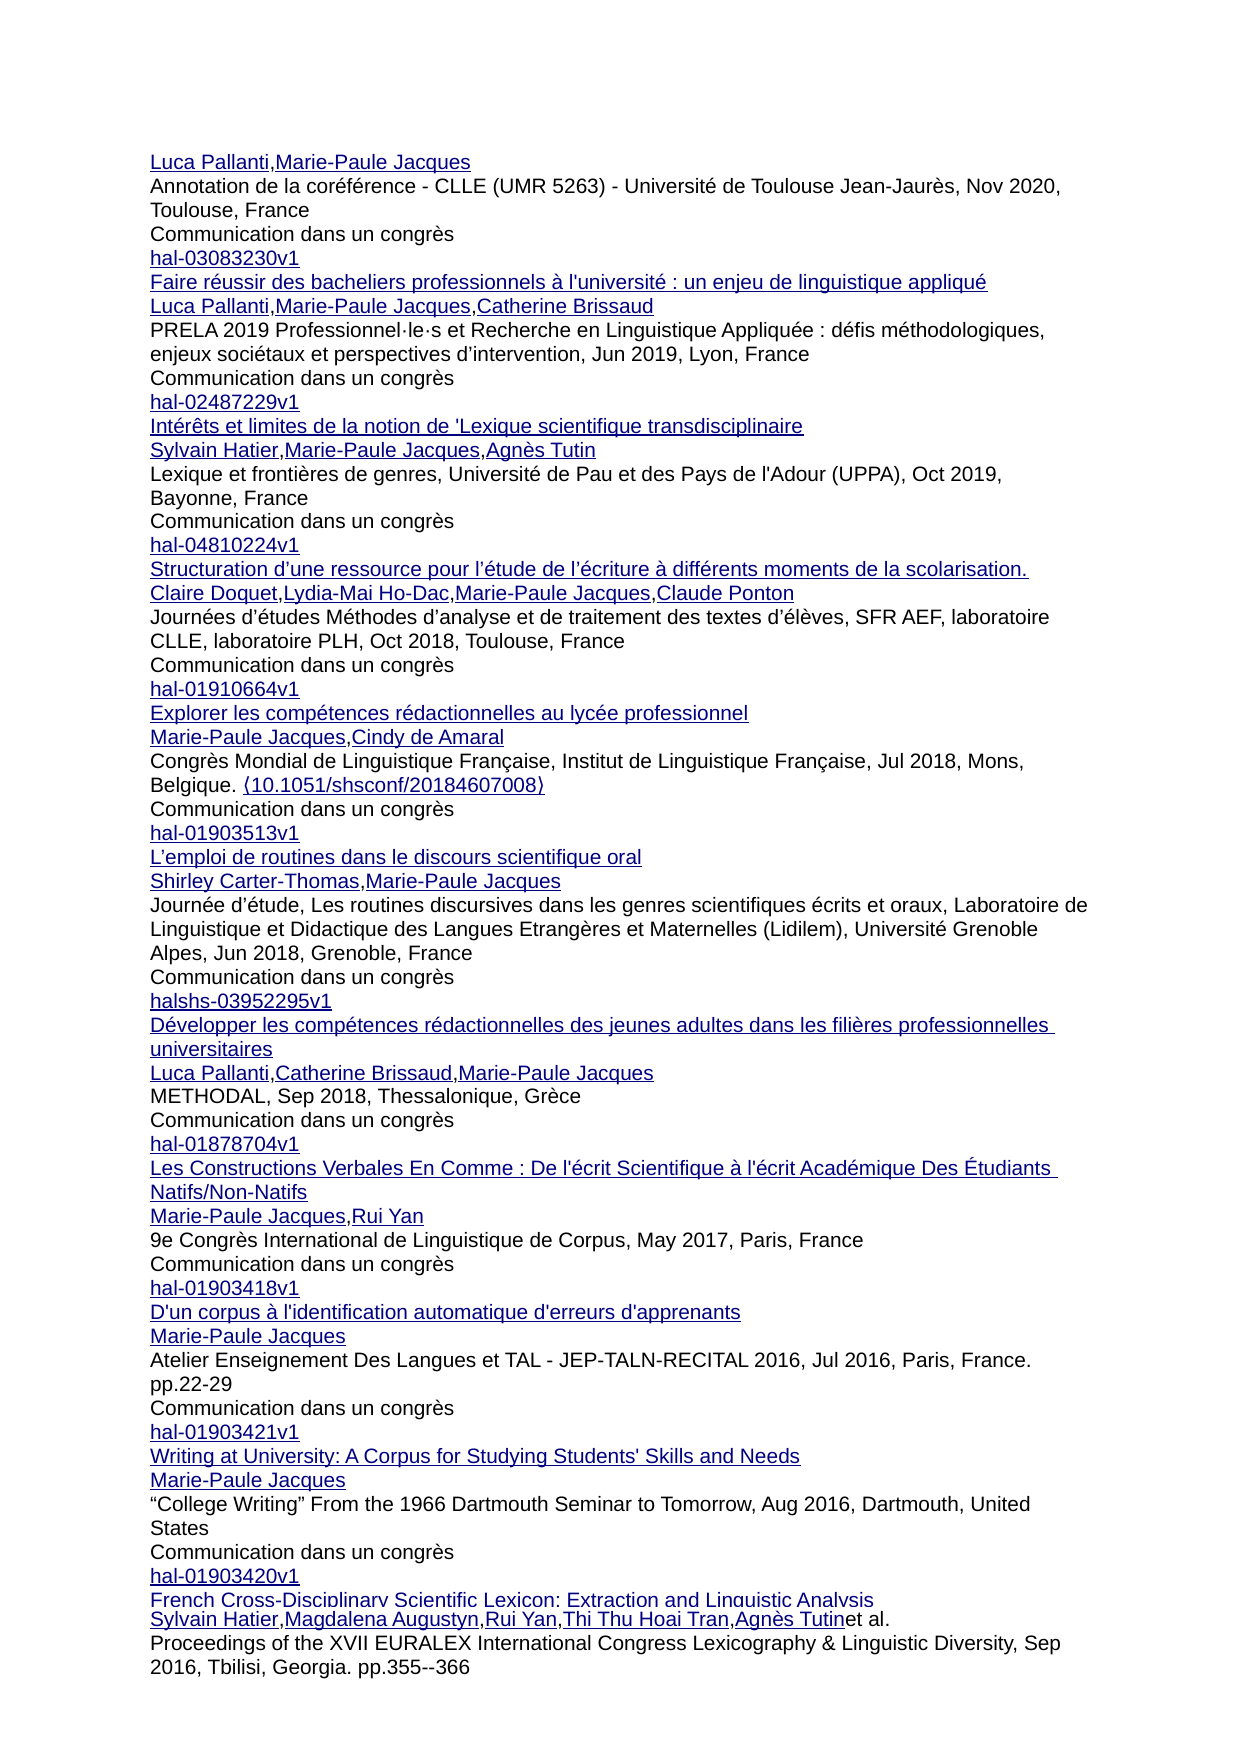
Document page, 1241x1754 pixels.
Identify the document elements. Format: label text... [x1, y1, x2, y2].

table_cell L’emploi de routines dans le discours scientifique oral Shirley Carter-Thomas,Marie-Paule Jacques Journée d’étude, Les routines discursives dans les genres scientifiques écrits et oraux, Laboratoire de Linguistique et Didactique des Langues Etrangères et Maternelles (Lidilem), Université Grenoble Alpes, Jun 2018, Grenoble, France Communication dans un congrès halshs-03952295v1 [150, 845, 1090, 1012]
table_cell Intérêts et limites de la notion de 'Lexique scientifique transdisciplinaire Sylvain Hatier,Marie-Paule Jacques,Agnès Tutin Lexique et frontières de genres, Université de Pau et des Pays de l'Adour (UPPA), Oct 2019, Bayonne, France Communication dans un congrès hal-04810224v1 [150, 414, 1090, 557]
table_cell Faire réussir des bacheliers professionnels à l'université : un enjeu de linguistique appliqué Luca Pallanti,Marie-Paule Jacques,Catherine Brissaud PRELA 2019 Professionnel·le·s et Recherche en Linguistique Appliquée : défis méthodologiques, enjeux sociétaux et perspectives d’intervention, Jun 2019, Lyon, France Communication dans un congrès hal-02487229v1 [150, 270, 1090, 413]
table_cell Développer les compétences rédactionnelles des jeunes adultes dans les filières professionnelles universitaires Luca Pallanti,Catherine Brissaud,Marie-Paule Jacques METHODAL, Sep 2018, Thessalonique, Grèce Communication dans un congrès hal-01878704v1 [150, 1013, 1090, 1156]
table_cell Structuration d’une ressource pour l’étude de l’écriture à différents moments de la scolarisation. Claire Doquet,Lydia-Mai Ho-Dac,Marie-Paule Jacques,Claude Ponton Journées d’études Méthodes d’analyse et de traitement des textes d’élèves, SFR AEF, laboratoire CLLE, laboratoire PLH, Oct 2018, Toulouse, France Communication dans un congrès hal-01910664v1 [150, 557, 1090, 701]
table_cell Explorer les compétences rédactionnelles au lycée professionnel Marie-Paule Jacques,Cindy de Amaral Congrès Mondial de Linguistique Française, Institut de Linguistique Française, Jul 2018, Mons, Belgique. ⟨10.1051/shsconf/20184607008⟩ Communication dans un congrès hal-01903513v1 [150, 701, 1090, 845]
table_cell D'un corpus à l'identification automatique d'erreurs d'apprenants Marie-Paule Jacques Atelier Enseignement Des Langues et TAL - JEP-TALN-RECITAL 2016, Jul 2016, Paris, France. pp.22-29 Communication dans un congrès hal-01903421v1 [150, 1300, 1090, 1444]
table_cell Writing at University: A Corpus for Studying Students' Skills and Needs Marie-Paule Jacques “College Writing” From the 1966 Dartmouth Seminar to Tomorrow, Aug 2016, Dartmouth, United States Communication dans un congrès hal-01903420v1 [150, 1444, 1090, 1587]
table_cell Les Constructions Verbales En Comme : De l'écrit Scientifique à l'écrit Académique Des Étudiants Natifs/Non-Natifs Marie-Paule Jacques,Rui Yan 9e Congrès International de Linguistique de Corpus, May 2017, Paris, France Communication dans un congrès hal-01903418v1 [150, 1156, 1090, 1300]
table_cell Luca Pallanti,Marie-Paule Jacques Annotation de la coréférence - CLLE (UMR 5263) - Université de Toulouse Jean-Jaurès, Nov 2020, Toulouse, France Communication dans un congrès hal-03083230v1 [150, 150, 1090, 270]
table_cell French Cross-Disciplinary Scientific Lexicon: Extraction and Linguistic Analysis Sylvain Hatier,Magdalena Augustyn,Rui Yan,Thi Thu Hoai Tran,Agnès Tutinet al. Proceedings of the XVII EURALEX International Congress Lexicography & Linguistic Diversity, Sep 2016, Tbilisi, Georgia. pp.355--366 [150, 1588, 1090, 1679]
